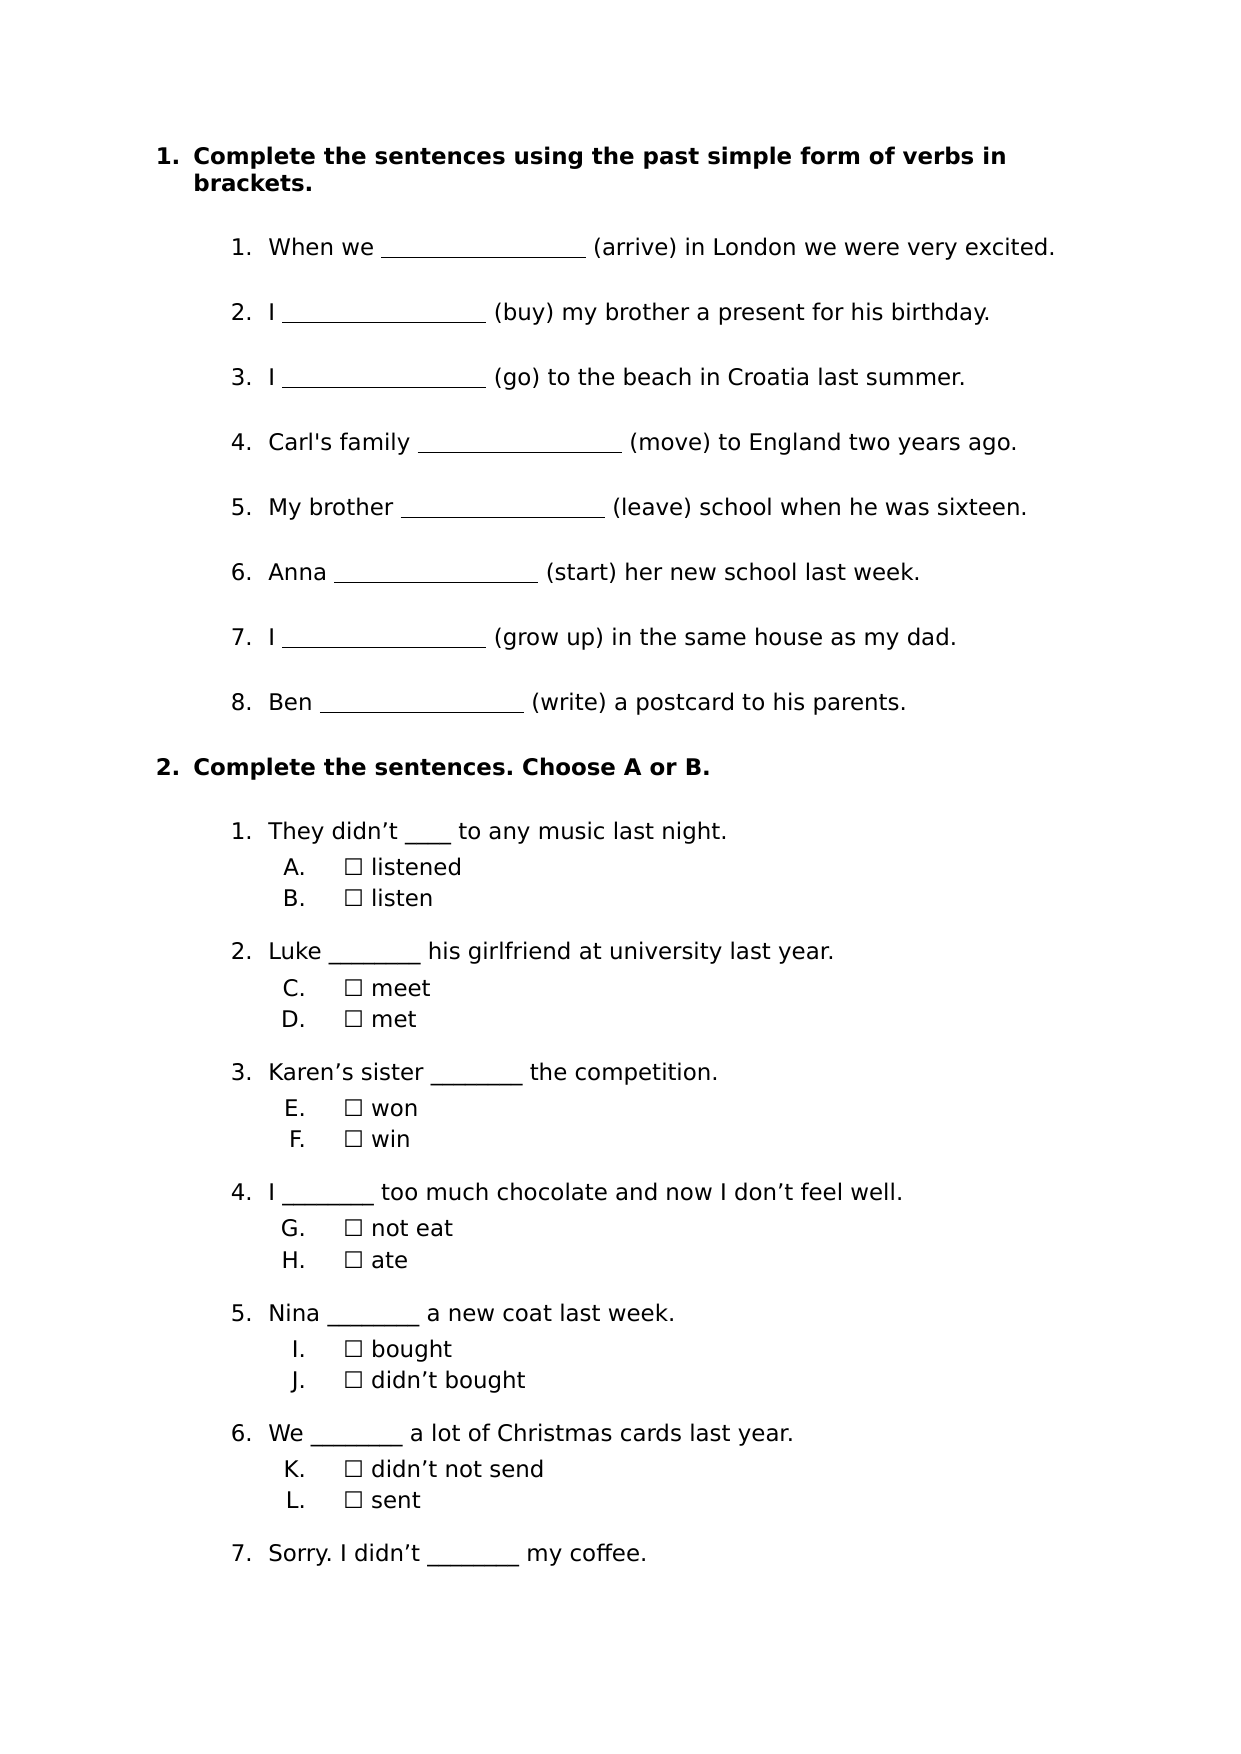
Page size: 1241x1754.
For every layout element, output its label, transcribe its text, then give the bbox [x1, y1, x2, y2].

list I (buy) my brother a present for his birthday. [231, 299, 1122, 326]
list ☐ win [306, 1123, 1122, 1154]
list I ________ too much chocolate and now I don’t feel well. [231, 1179, 1122, 1206]
list ☐ listen [306, 882, 1122, 913]
list I (grow up) in the same house as my dad. [231, 624, 1122, 651]
list ☐ met [306, 1003, 1122, 1034]
list ☐ didn’t bought [306, 1364, 1122, 1395]
list Complete the sentences using the past simple form of verbs in brackets. [156, 143, 1122, 196]
list ☐ ate [306, 1243, 1122, 1275]
list My brother (leave) school when he was sixteen. [231, 494, 1122, 521]
list ☐ sent [306, 1484, 1122, 1516]
list I (go) to the beach in Croatia last summer. [231, 364, 1122, 391]
list ☐ listened [306, 851, 1122, 882]
list ☐ didn’t not send [306, 1453, 1122, 1484]
list Anna (start) her new school last week. [231, 559, 1122, 586]
list Karen’s sister ________ the competition. [231, 1059, 1122, 1086]
list Sorry. I didn’t ________ my coffee. [231, 1541, 1122, 1567]
list We ________ a lot of Christmas cards last year. [231, 1420, 1122, 1447]
list Carl's family (move) to England two years ago. [231, 429, 1122, 456]
list ☐ won [306, 1092, 1122, 1123]
list ☐ bought [306, 1333, 1122, 1364]
list ☐ meet [306, 971, 1122, 1003]
list Complete the sentences. Choose A or B. [156, 754, 1122, 781]
list They didn’t ____ to any music last night. [231, 818, 1122, 845]
list When we (arrive) in London we were very excited. [231, 234, 1122, 261]
list Nina ________ a new coat last week. [231, 1300, 1122, 1326]
list Ben (write) a postcard to his parents. [231, 689, 1122, 716]
list ☐ not eat [306, 1212, 1122, 1243]
list Luke ________ his girlfriend at university last year. [231, 938, 1122, 965]
